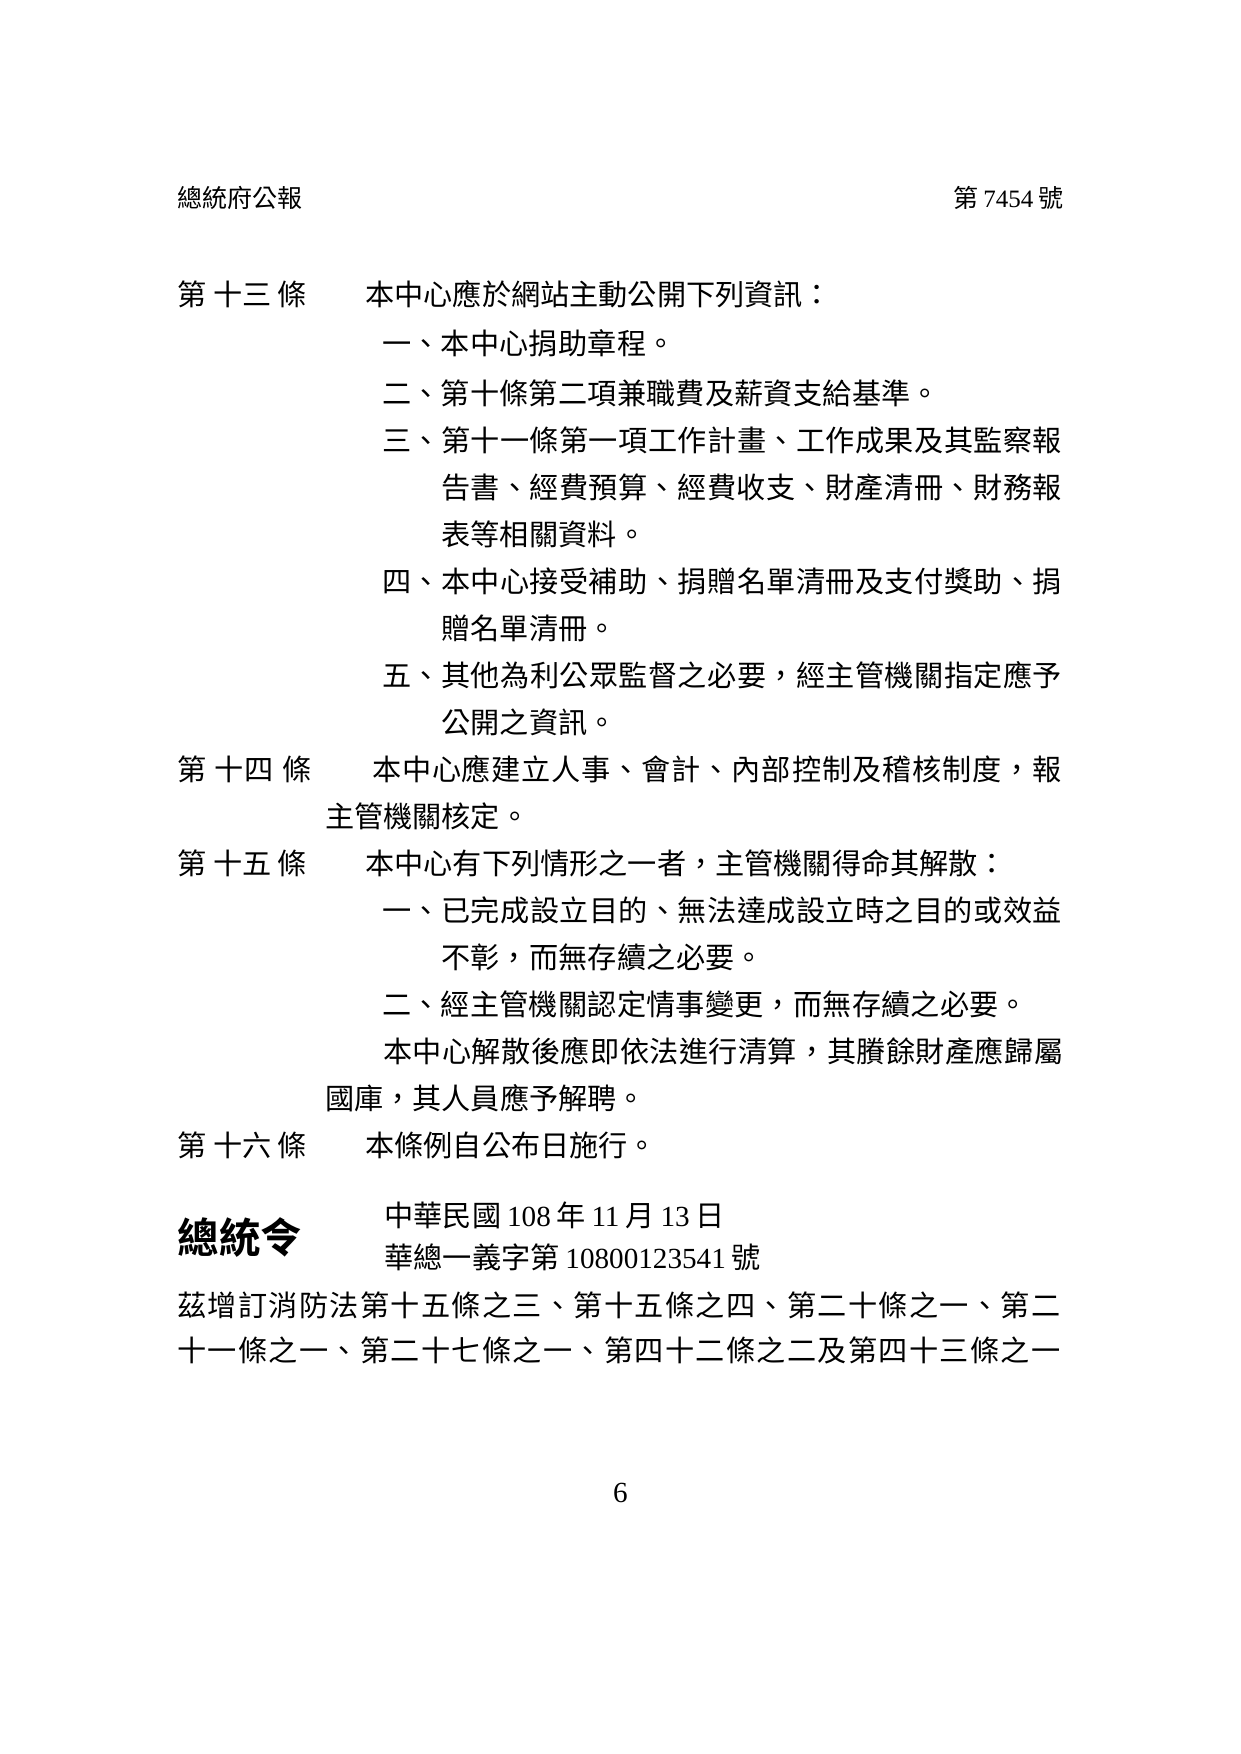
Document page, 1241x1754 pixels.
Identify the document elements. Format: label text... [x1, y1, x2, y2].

table_header 中華民國108年11月13日 華總一義字第10800123541號 [381, 1191, 877, 1279]
table_header 總統令 [174, 1191, 381, 1279]
text 一、已完成設立目的、無法達成設立時之目的或效益不彰，而無存續之必要。 [382, 884, 1063, 978]
text 一、本中心捐助章程。 [382, 315, 1063, 364]
text 二、第十條第二項兼職費及薪資支給基準。 [382, 364, 1063, 414]
text 第 十三 條 本中心應於網站主動公開下列資訊： [177, 266, 1063, 315]
text 第 十五 條 本中心有下列情形之一者，主管機關得命其解散： [177, 837, 1063, 884]
text 二、經主管機關認定情事變更，而無存續之必要。 [382, 978, 1063, 1025]
text 五、其他為利公眾監督之必要，經主管機關指定應予公開之資訊。 [382, 649, 1063, 743]
text 茲增訂消防法第十五條之三、第十五條之四、第二十條之一、第二十一條之一、第二十七條之一、第四十二條之二及第四十三條之一條文；並修正第十五條、第十九條、第四章章名及第二十七條條文，公布之。 [177, 1279, 1063, 1371]
text 第 十六 條 本條例自公布日施行。 [177, 1119, 1063, 1166]
text 四、本中心接受補助、捐贈名單清冊及支付獎助、捐贈名單清冊。 [382, 555, 1063, 649]
text 三、第十一條第一項工作計畫、工作成果及其監察報告書、經費預算、經費收支、財產清冊、財務報表等相關資料。 [382, 414, 1063, 555]
text 第 十四 條 本中心應建立人事、會計、內部控制及稽核制度，報主管機關核定。 [177, 743, 1063, 837]
text 本中心解散後應即依法進行清算，其賸餘財產應歸屬國庫，其人員應予解聘。 [325, 1025, 1063, 1119]
